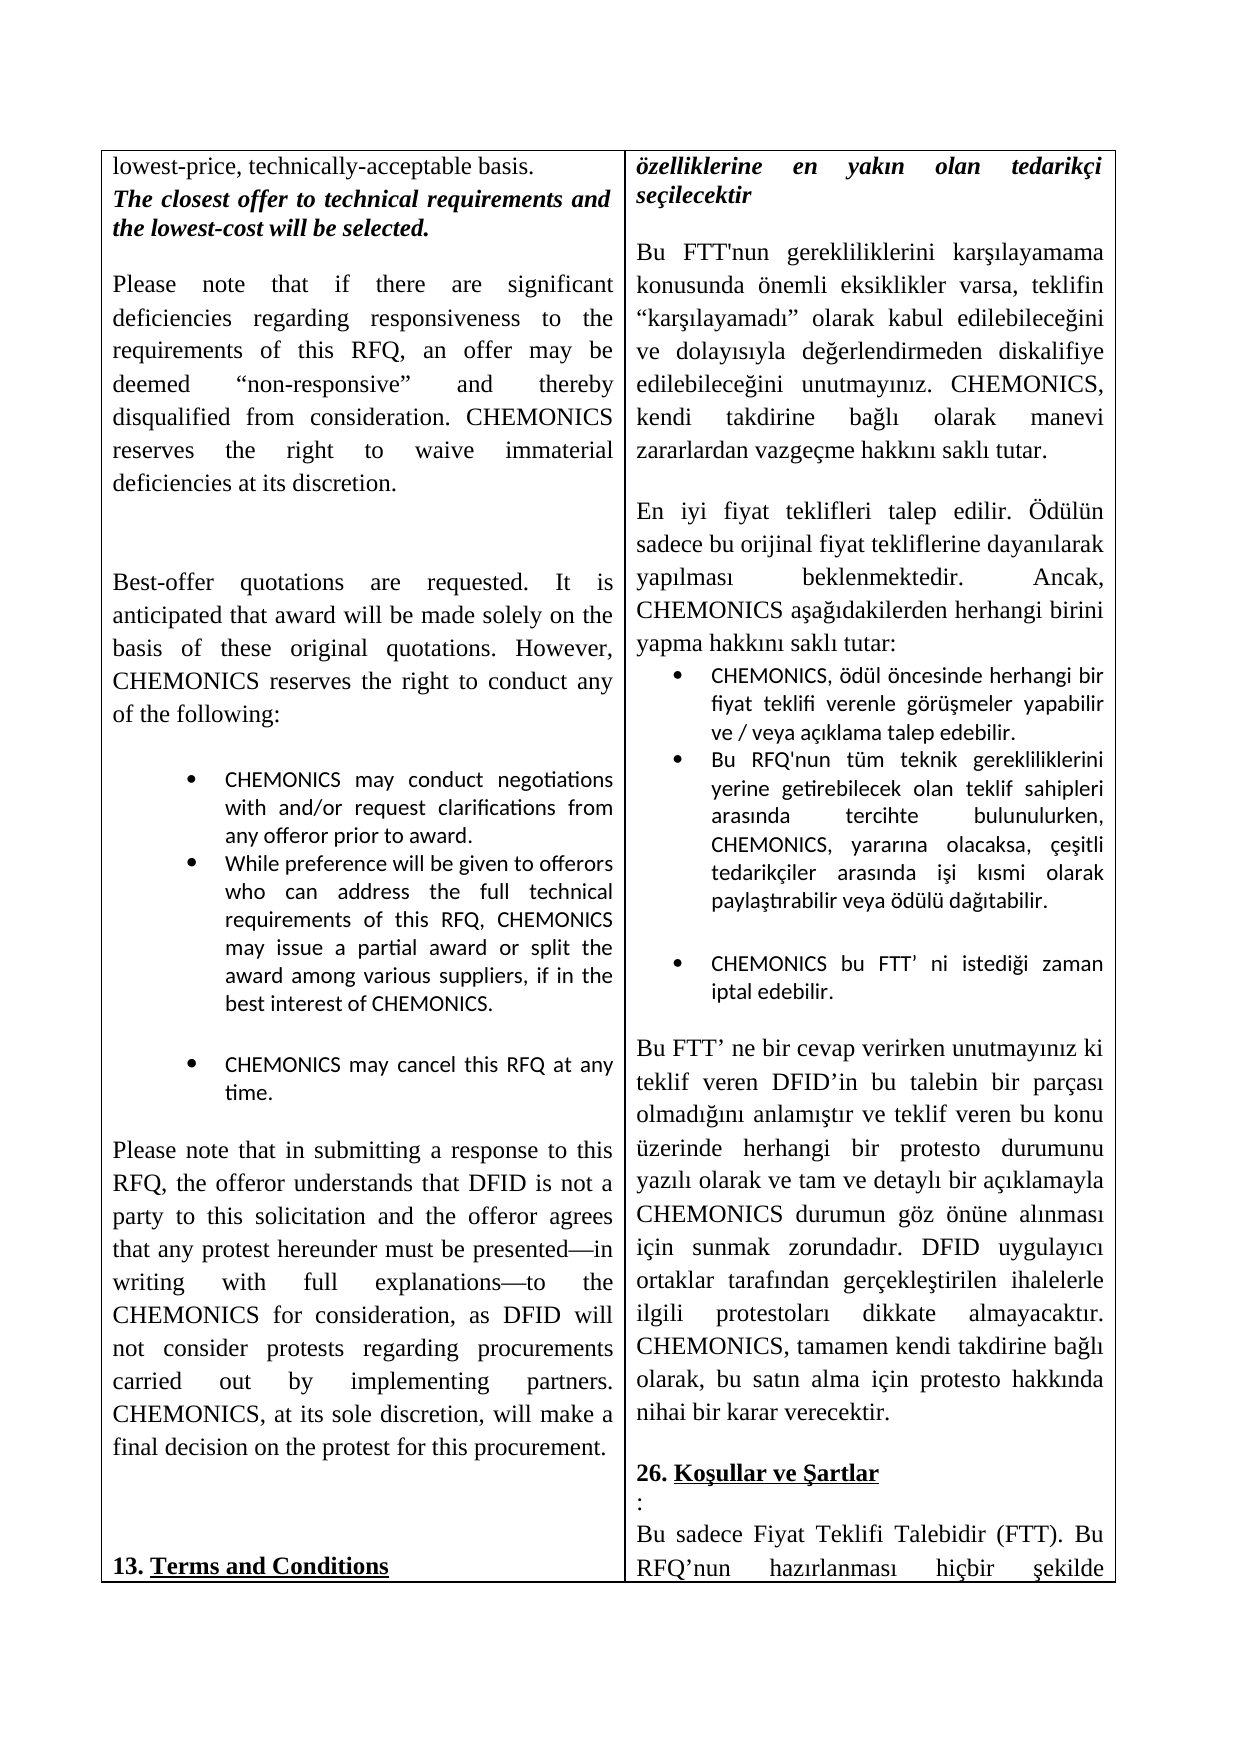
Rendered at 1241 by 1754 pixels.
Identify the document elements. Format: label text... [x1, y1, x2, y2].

table_header özelliklerine en yakın olan tedarikçi seçilecektir Bu FTT'nun gerekliliklerini karşılayamama konusunda önemli eksiklikler varsa, teklifin “karşılayamadı” olarak kabul edilebileceğini ve dolayısıyla değerlendirmeden diskalifiye edilebileceğini unutmayınız. CHEMONICS, kendi takdirine bağlı olarak manevi zararlardan vazgeçme hakkını saklı tutar. En iyi fiyat teklifleri talep edilir. Ödülün sadece bu orijinal fiyat tekliflerine dayanılarak yapılması beklenmektedir. Ancak, CHEMONICS aşağıdakilerden herhangi birini yapma hakkını saklı tutar: CHEMONICS, ödül öncesinde herhangi bir fiyat teklifi verenle görüşmeler yapabilir ve / veya açıklama talep edebilir. Bu RFQ'nun tüm teknik gerekliliklerini yerine getirebilecek olan teklif sahipleri arasında tercihte bulunulurken, CHEMONICS, yararına olacaksa, çeşitli tedarikçiler arasında işi kısmi olarak paylaştırabilir veya ödülü dağıtabilir. CHEMONICS bu FTT’ ni istediği zaman iptal edebilir. Bu FTT’ ne bir cevap verirken unutmayınız ki teklif veren DFID’in bu talebin bir parçası olmadığını anlamıştır ve teklif veren bu konu üzerinde herhangi bir protesto durumunu yazılı olarak ve tam ve detaylı bir açıklamayla CHEMONICS durumun göz önüne alınması için sunmak zorundadır. DFID uygulayıcı ortaklar tarafından gerçekleştirilen ihalelerle ilgili protestoları dikkate almayacaktır. CHEMONICS, tamamen kendi takdirine bağlı olarak, bu satın alma için protesto hakkında nihai bir karar verecektir. Koşullar ve Şartlar : Bu sadece Fiyat Teklifi Talebidir (FTT). Bu RFQ’nun hazırlanması hiçbir şekilde [626, 151, 1115, 1581]
table_header lowest-price, technically-acceptable basis. The closest offer to technical requirements and the lowest-cost will be selected. Please note that if there are significant deficiencies regarding responsiveness to the requirements of this RFQ, an offer may be deemed “non-responsive” and thereby disqualified from consideration. CHEMONICS reserves the right to waive immaterial deficiencies at its discretion. Best-offer quotations are requested. It is anticipated that award will be made solely on the basis of these original quotations. However, CHEMONICS reserves the right to conduct any of the following: CHEMONICS may conduct negotiations with and/or request clarifications from any offeror prior to award. While preference will be given to offerors who can address the full technical requirements of this RFQ, CHEMONICS may issue a partial award or split the award among various suppliers, if in the best interest of CHEMONICS. CHEMONICS may cancel this RFQ at any time. Please note that in submitting a response to this RFQ, the offeror understands that DFID is not a party to this solicitation and the offeror agrees that any protest hereunder must be presented—in writing with full explanations—to the CHEMONICS for consideration, as DFID will not consider protests regarding procurements carried out by implementing partners. CHEMONICS, at its sole discretion, will make a final decision on the protest for this procurement. Terms and Conditions [102, 151, 624, 1581]
